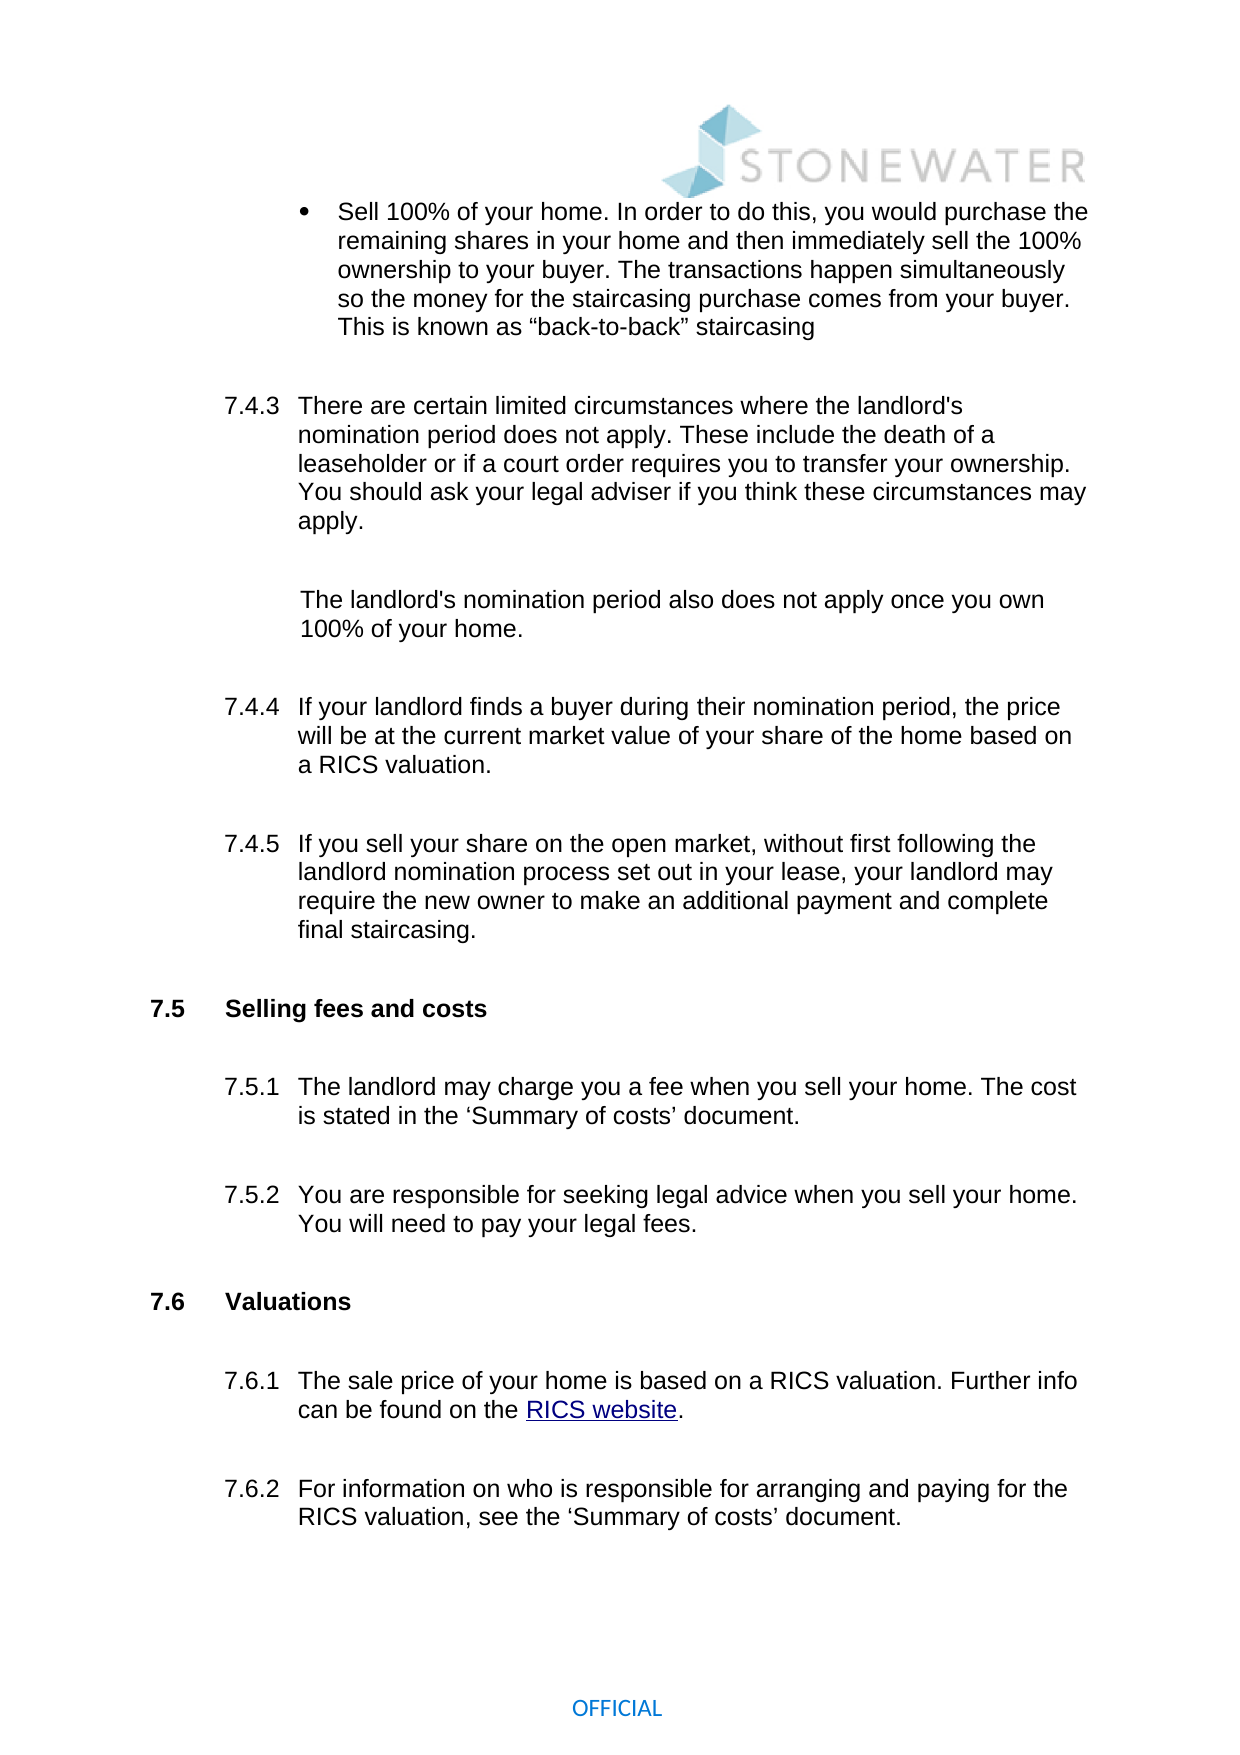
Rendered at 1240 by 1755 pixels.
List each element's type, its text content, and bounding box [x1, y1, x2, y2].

list For information on who is responsible for arranging and paying for the RICS valuation, see the ‘Summary of costs’ document. [224, 1474, 1089, 1531]
list Selling fees and costs [150, 994, 1089, 1022]
text The landlord's nomination period also does not apply once you own 100% of your home. [300, 585, 1089, 642]
list There are certain limited circumstances where the landlord's nomination period does not apply. These include the death of a leaseholder or if a court order requires you to transfer your ownership. You should ask your legal adviser if you think these circumstances may apply. [224, 391, 1089, 535]
list If you sell your share on the open market, without first following the landlord nomination process set out in your lease, your landlord may require the new owner to make an additional payment and complete final staircasing. [224, 829, 1089, 944]
list Sell 100% of your home. In order to do this, you would purchase the remaining shares in your home and then immediately sell the 100% ownership to your buyer. The transactions happen simultaneously so the money for the staircasing purchase comes from your buyer. This is known as “back-to-back” staircasing [300, 197, 1089, 341]
list If your landlord finds a buyer during their nomination period, the price will be at the current market value of your share of the home based on a RICS valuation. [224, 692, 1089, 779]
list Valuations [150, 1287, 1089, 1316]
list You are responsible for seeking legal advice when you sell your home. You will need to pay your legal fees. [224, 1180, 1089, 1237]
list The sale price of your home is based on a RICS valuation. Further info can be found on the RICS website. [224, 1366, 1089, 1424]
list The landlord may charge you a fee when you sell your home. The cost is stated in the ‘Summary of costs’ document. [224, 1072, 1089, 1130]
